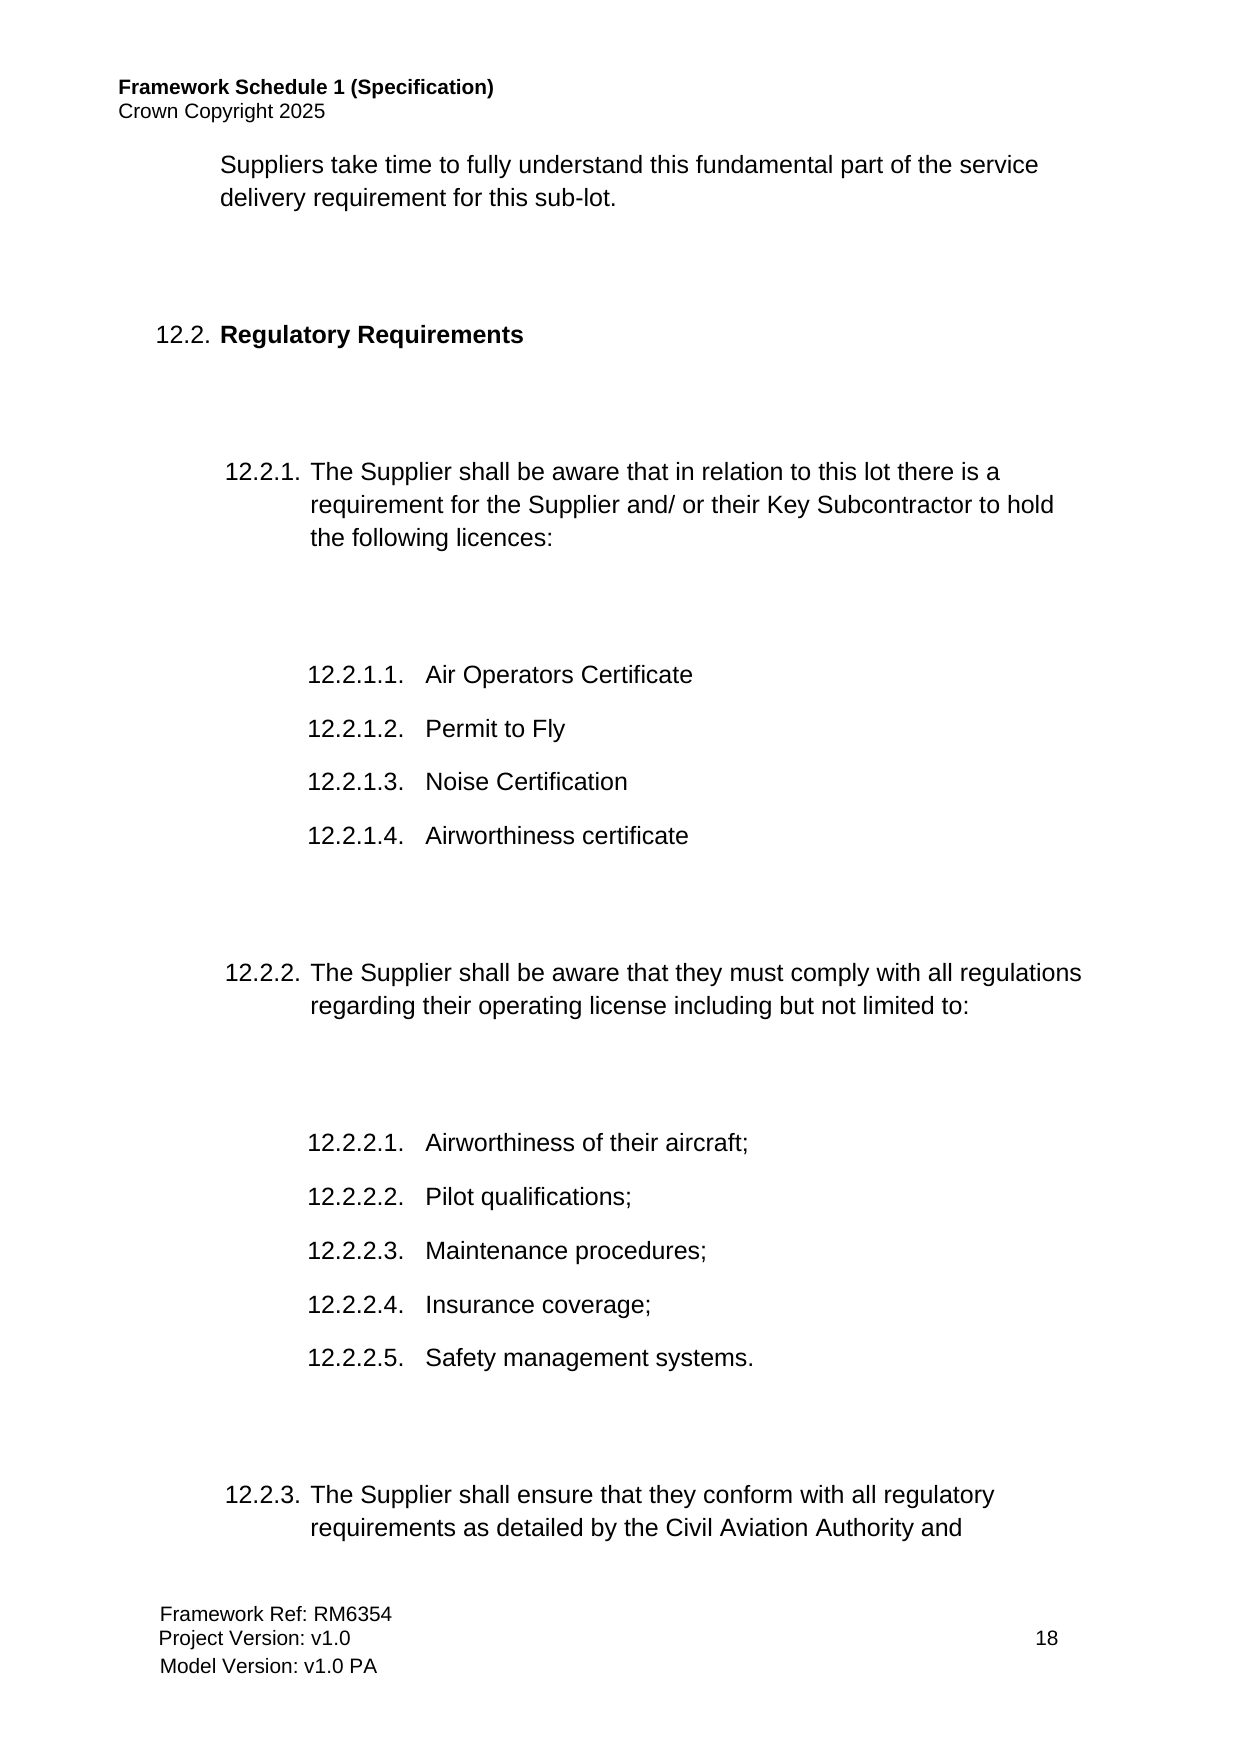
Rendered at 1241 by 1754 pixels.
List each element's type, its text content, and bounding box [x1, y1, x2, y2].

list Airworthiness of their aircraft; [307, 1128, 1090, 1157]
list Maintenance procedures; [307, 1236, 1090, 1264]
list Airworthiness certificate [307, 821, 1090, 850]
list The Supplier shall ensure that they conform with all regulatory requirements as detailed by the Civil Aviation Authority and [224, 1480, 1090, 1542]
list Permit to Fly [307, 713, 1090, 742]
list Pilot qualifications; [307, 1182, 1090, 1211]
list The Supplier shall be aware that in relation to this lot there is a requirement for the Supplier and/ or their Key Subcontractor to hold the following licences: [224, 457, 1090, 552]
list Safety management systems. [307, 1343, 1090, 1372]
list Air Operators Certificate [307, 660, 1090, 688]
list Regulatory Requirements [155, 320, 1090, 349]
list Noise Certification [307, 767, 1090, 796]
list The Supplier shall be aware that they must comply with all regulations regarding their operating license including but not limited to: [224, 958, 1090, 1020]
list Suppliers take time to fully understand this fundamental part of the service delivery requirement for this sub-lot. [155, 150, 1090, 212]
list Insurance coverage; [307, 1289, 1090, 1318]
